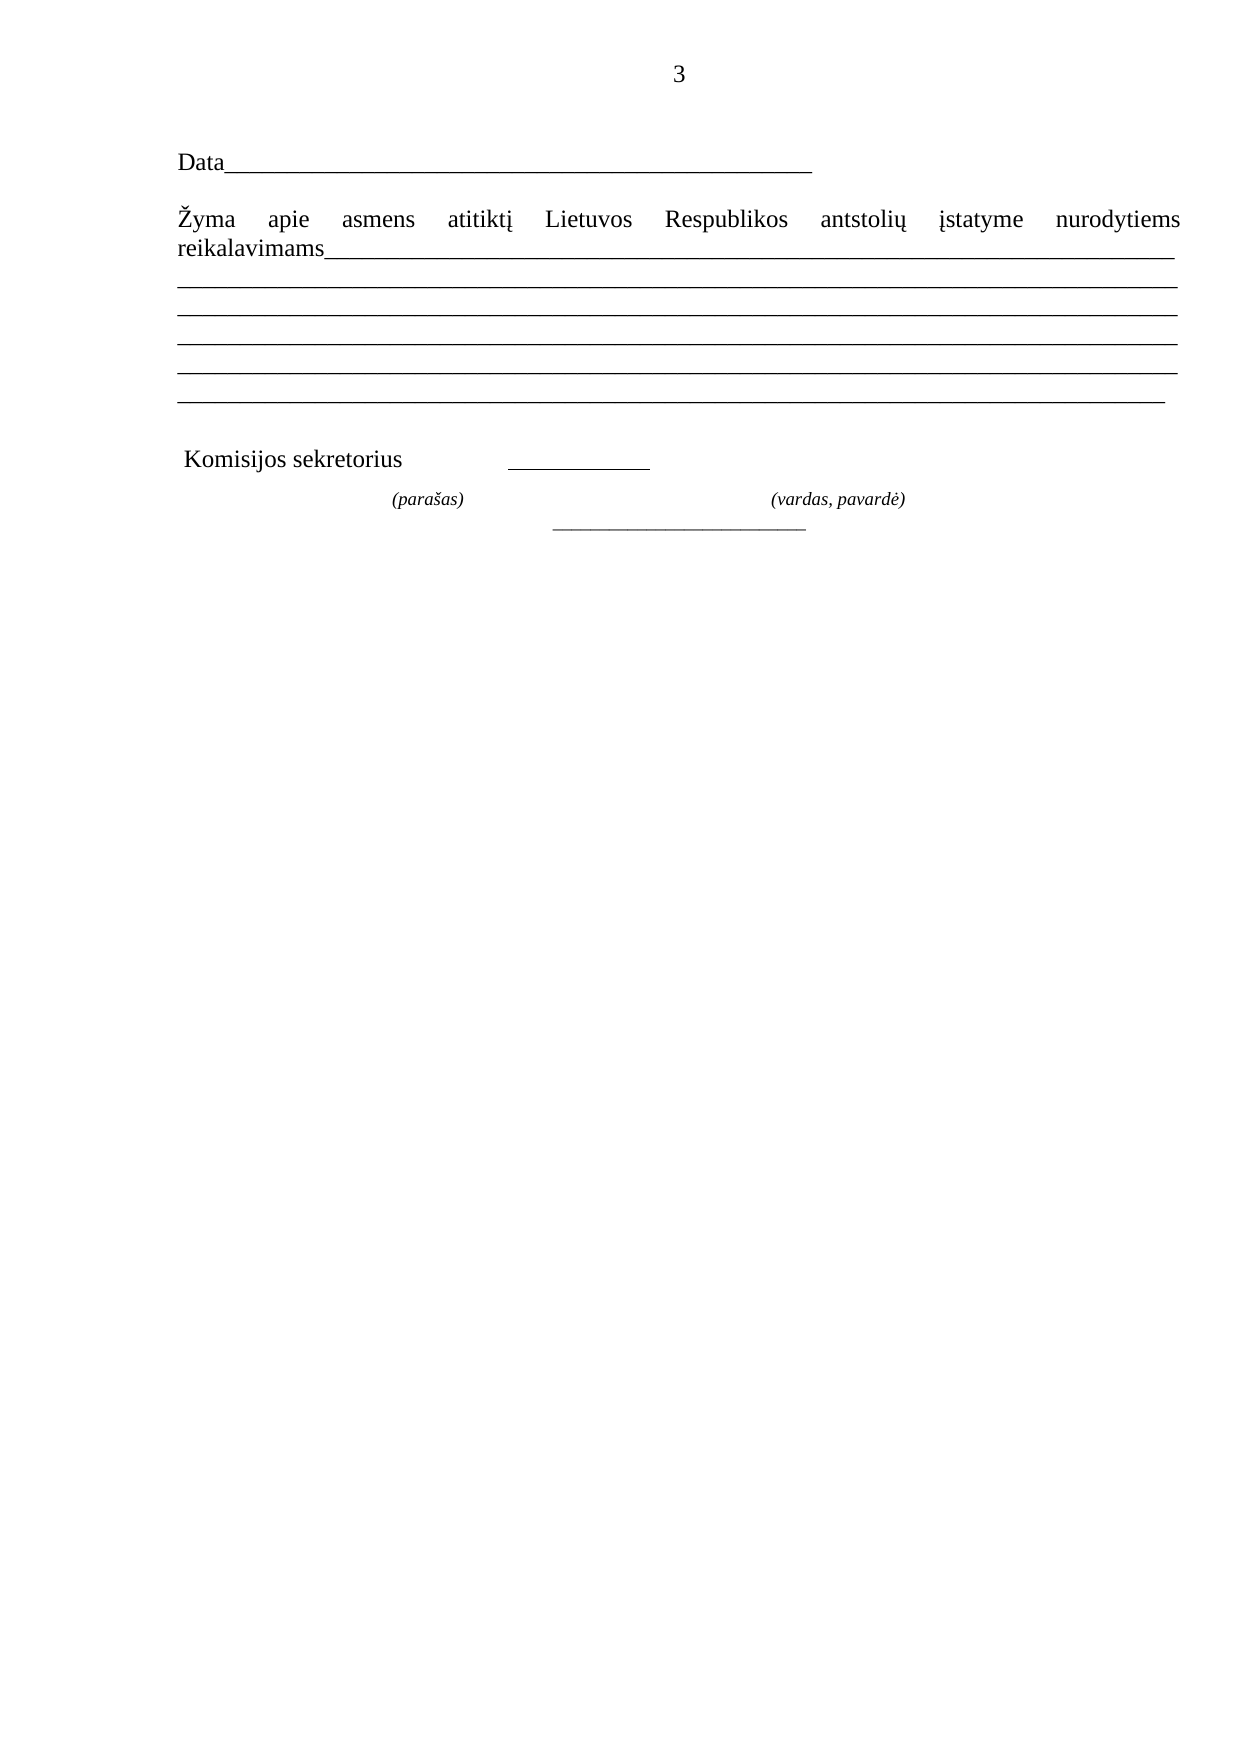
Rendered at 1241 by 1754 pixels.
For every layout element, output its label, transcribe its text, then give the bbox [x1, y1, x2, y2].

text ___________________________ [177, 511, 1181, 533]
text Data_______________________________________________ [177, 147, 1181, 176]
text Žyma apie asmens atitiktį Lietuvos Respublikos antstolių įstatyme nurodytiems reikalavimams___________________________________________________________________________________________________________________________________________________________________________________________________________________________________________________________________________________________________________________________________________________________________________________________________________________________________________________________________________________ [177, 204, 1181, 406]
text Komisijos sekretorius [177, 444, 1181, 473]
text (parašas) (vardas, pavardė) [177, 482, 1181, 511]
